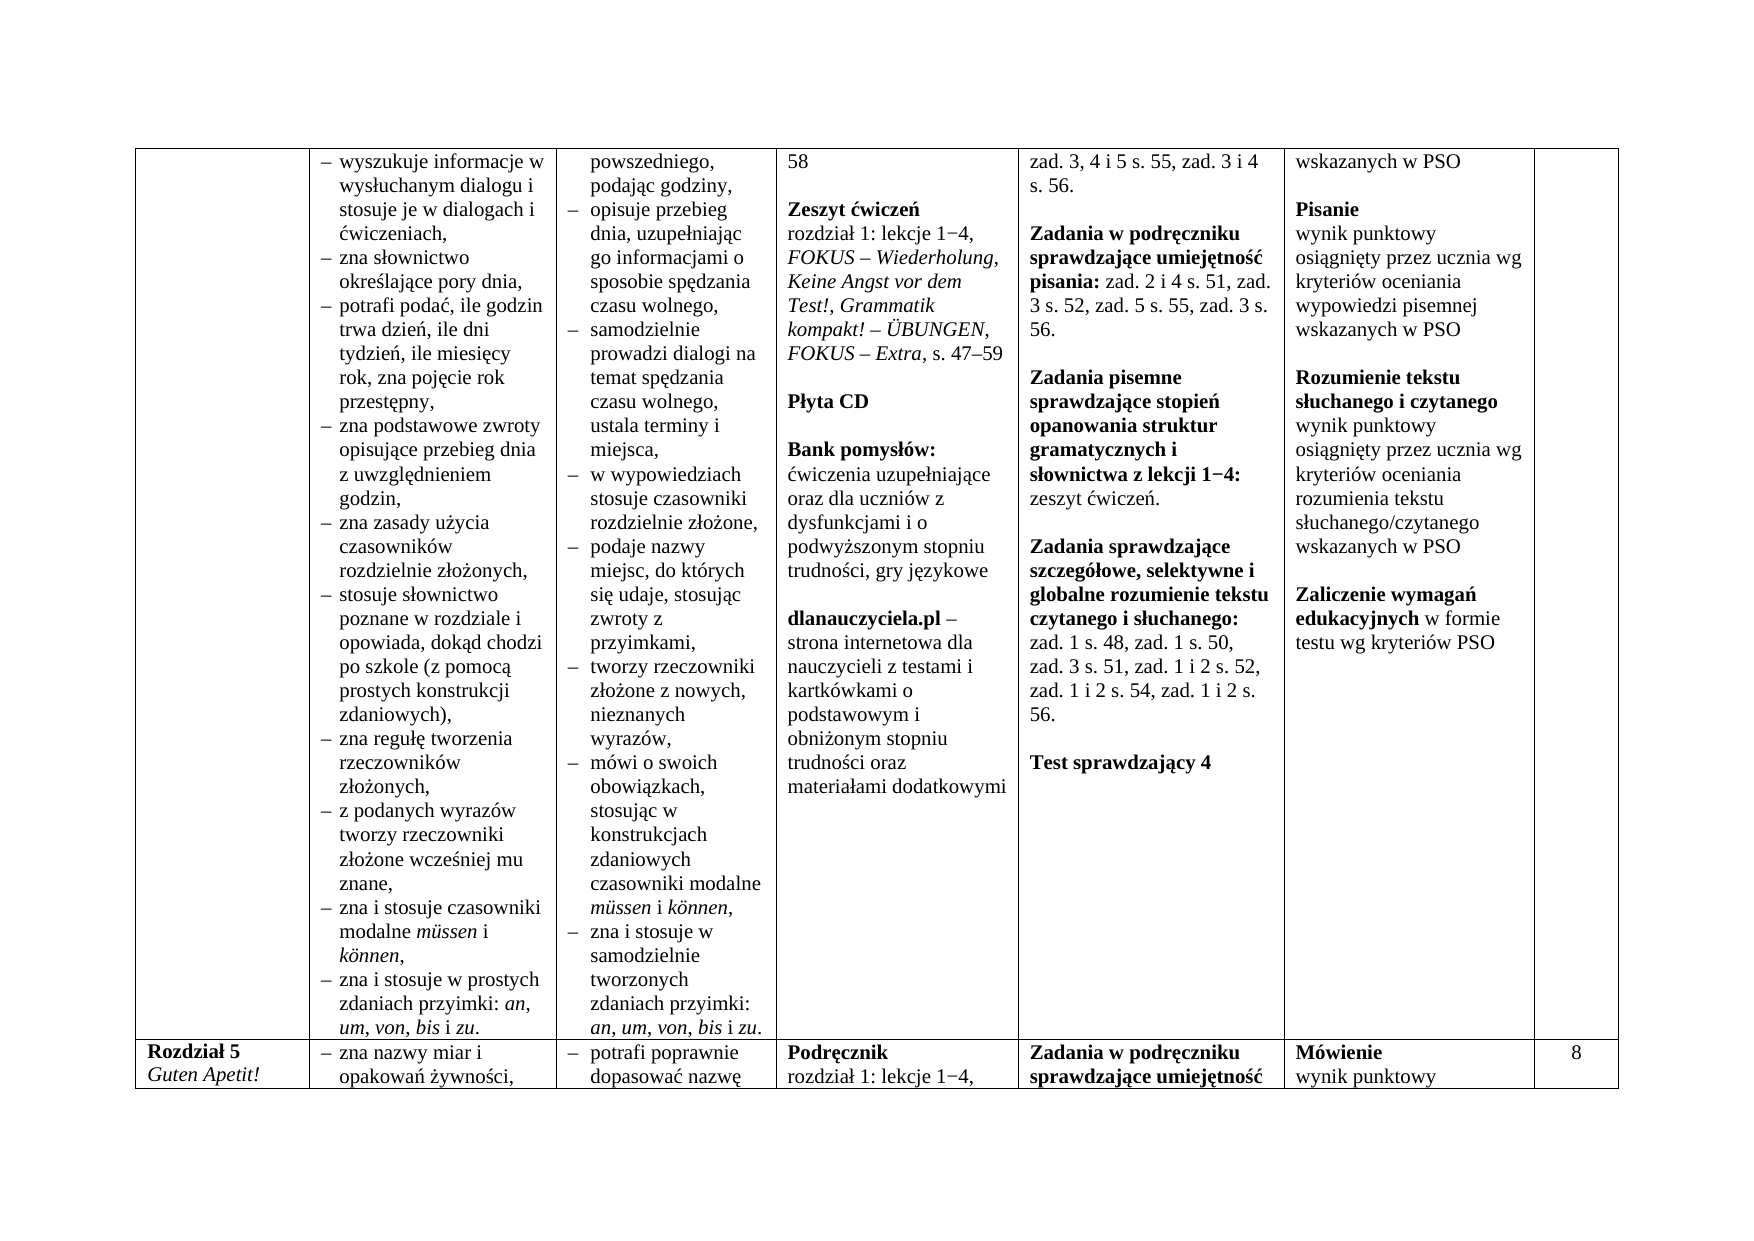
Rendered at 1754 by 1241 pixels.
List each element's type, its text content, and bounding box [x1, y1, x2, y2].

table_cell Mówienie wynik punktowy [1285, 1040, 1534, 1088]
table_cell zad. 3, 4 i 5 s. 55, zad. 3 i 4 s. 56. Zadania w podręczniku sprawdzające umiejętność pisania: zad. 2 i 4 s. 51, zad. 3 s. 52, zad. 5 s. 55, zad. 3 s. 56. Zadania pisemne sprawdzające stopień opanowania struktur gramatycznych i słownictwa z lekcji 1−4: zeszyt ćwiczeń. Zadania sprawdzające szczegółowe, selektywne i globalne rozumienie tekstu czytanego i słuchanego: zad. 1 s. 48, zad. 1 s. 50, zad. 3 s. 51, zad. 1 i 2 s. 52, zad. 1 i 2 s. 54, zad. 1 i 2 s. 56. Test sprawdzający 4 [1019, 149, 1284, 1039]
table_cell 58 Zeszyt ćwiczeń rozdział 1: lekcje 1−4, FOKUS – Wiederholung, Keine Angst vor dem Test!, Grammatik kompakt! – ÜBUNGEN, FOKUS – Extra, s. 47–59 Płyta CD Bank pomysłów: ćwiczenia uzupełniające oraz dla uczniów z dysfunkcjami i o podwyższonym stopniu trudności, gry językowe dlanauczyciela.pl – strona internetowa dla nauczycieli z testami i kartkówkami o podstawowym i obniżonym stopniu trudności oraz materiałami dodatkowymi [777, 149, 1018, 1039]
table_cell potrafi zapytać o godzinę, podaje czas zegarowy w formie potocznej i oficjalnej, wyszukuje informacje w wysłuchanym dialogu i stosuje je w dialogach i ćwiczeniach, zna słownictwo określające pory dnia, potrafi podać, ile godzin trwa dzień, ile dni tydzień, ile miesięcy rok, zna pojęcie rok przestępny, zna podstawowe zwroty opisujące przebieg dnia z uwzględnieniem godzin, zna zasady użycia czasowników rozdzielnie złożonych, stosuje słownictwo poznane w rozdziale i opowiada, dokąd chodzi po szkole (z pomocą prostych konstrukcji zdaniowych), zna regułę tworzenia rzeczowników złożonych, z podanych wyrazów tworzy rzeczowniki złożone wcześniej mu znane, zna i stosuje czasowniki modalne müssen i können, zna i stosuje w prostych zdaniach przyimki: an, um, von, bis i zu. [310, 149, 556, 1039]
table_cell 8 [1535, 1040, 1618, 1088]
table_cell wskazanych w PSO Pisanie wynik punktowy osiągnięty przez ucznia wg kryteriów oceniania wypowiedzi pisemnej wskazanych w PSO Rozumienie tekstu słuchanego i czytanego wynik punktowy osiągnięty przez ucznia wg kryteriów oceniania rozumienia tekstu słuchanego/czytanego wskazanych w PSO Zaliczenie wymagań edukacyjnych w formie testu wg kryteriów PSO [1285, 149, 1534, 1039]
table_cell [136, 149, 309, 1039]
table_cell Zadania w podręczniku sprawdzające umiejętność [1019, 1040, 1284, 1088]
table_cell Podręcznik rozdział 1: lekcje 1−4, [777, 1040, 1018, 1088]
table_cell Rozdział 5 Guten Apetit! [136, 1040, 309, 1088]
table_cell powszedniego, podając godziny, opisuje przebieg dnia, uzupełniając go informacjami o sposobie spędzania czasu wolnego, samodzielnie prowadzi dialogi na temat spędzania czasu wolnego, ustala terminy i miejsca, w wypowiedziach stosuje czasowniki rozdzielnie złożone, podaje nazwy miejsc, do których się udaje, stosując zwroty z przyimkami, tworzy rzeczowniki złożone z nowych, nieznanych wyrazów, mówi o swoich obowiązkach, stosując w konstrukcjach zdaniowych czasowniki modalne müssen i können, zna i stosuje w samodzielnie tworzonych zdaniach przyimki: an, um, von, bis i zu. [557, 149, 776, 1039]
table_cell [1535, 149, 1618, 1039]
